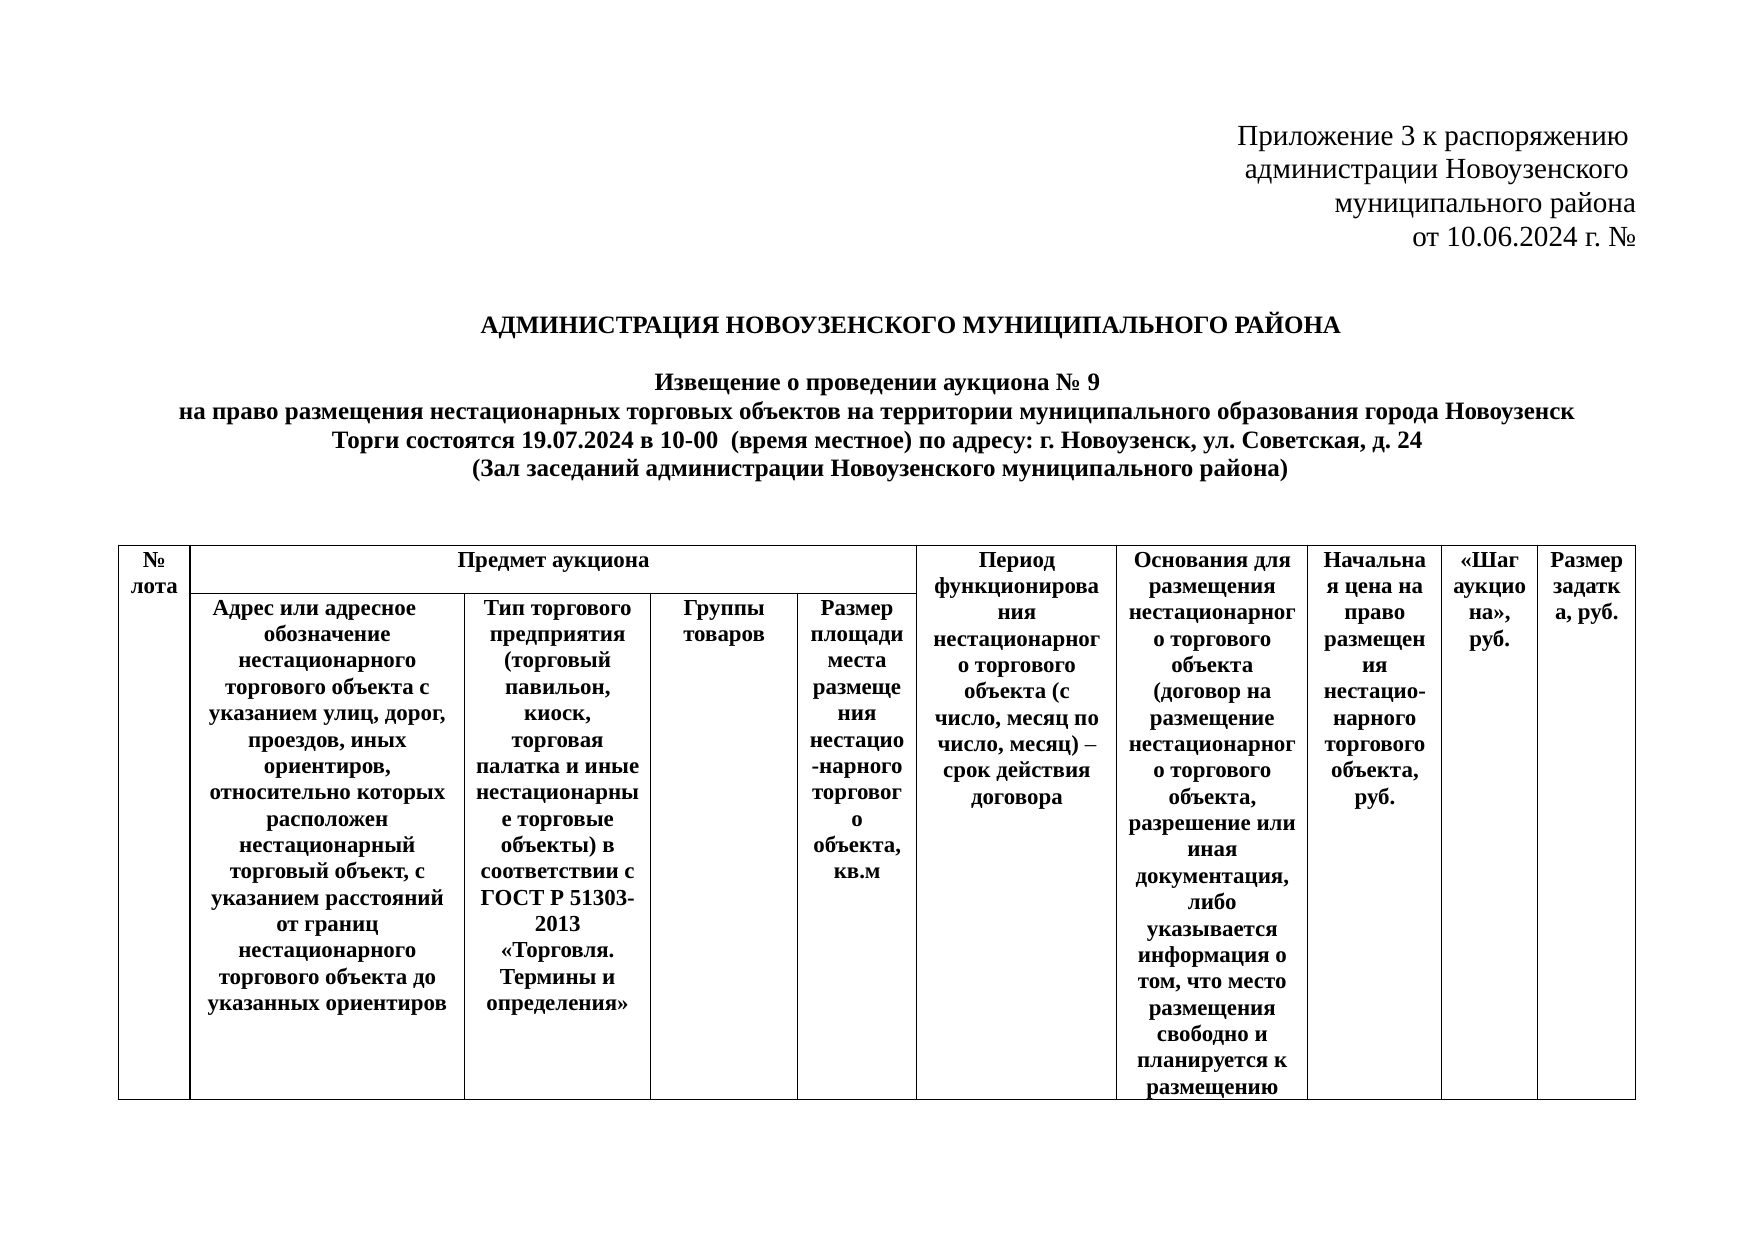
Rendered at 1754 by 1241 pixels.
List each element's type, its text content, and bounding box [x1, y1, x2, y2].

text муниципального района [118, 185, 1636, 219]
table_header Основания для размещения нестационарного торгового объекта (договор на размещение нестационарного торгового объекта, разрешение или иная документация, либо указывается информация о том, что место размещения свободно и планируется к размещению нестационарного торгового объекта [1117, 546, 1307, 1099]
text (Зал заседаний администрации Новоузенского муниципального района) [118, 453, 1636, 482]
table_header Предмет аукциона [191, 546, 916, 593]
table_header Период функционирования нестационарного торгового объекта (с число, месяц по число, месяц) – срок действия договора [917, 546, 1116, 1099]
table_header Начальная цена на право размещения нестацио-нарного торгового объекта, руб. [1308, 546, 1441, 1099]
table_header Размер задатка, руб. [1538, 546, 1635, 1099]
table_header № лота [119, 546, 189, 1099]
text Торги состоятся 19.07.2024 в 10-00 (время местное) по адресу: г. Новоузенск, ул. Советская, д. 24 [118, 425, 1636, 453]
text Извещение о проведении аукциона № 9 [118, 367, 1636, 396]
table_cell Группы товаров [651, 594, 797, 1099]
text администрации Новоузенского [118, 152, 1636, 185]
text от 10.06.2024 г. № [118, 219, 1636, 252]
table_cell Размер площади места размещения нестацио-нарного торгового объекта, кв.м [798, 594, 916, 1099]
text Приложение 3 к распоряжению [118, 118, 1636, 152]
table_cell Тип торгового предприятия (торговый павильон, киоск, торговая палатка и иные нестационарные торговые объекты) в соответствии с ГОСТ Р 51303-2013 «Торговля. Термины и определения» [465, 594, 650, 1099]
text на право размещения нестационарных торговых объектов на территории муниципального образования города Новоузенск [118, 396, 1636, 425]
table_header «Шаг аукциона», руб. [1442, 546, 1537, 1099]
table_cell Адрес или адресное обозначение нестационарного торгового объекта с указанием улиц, дорог, проездов, иных ориентиров, относительно которых расположен нестационарный торговый объект, с указанием расстояний от границ нестационарного торгового объекта до указанных ориентиров [191, 594, 464, 1099]
subtitle АДМИНИСТРАЦИЯ НОВОУЗЕНСКОГО МУНИЦИПАЛЬНОГО РАЙОНА [192, 310, 1636, 338]
